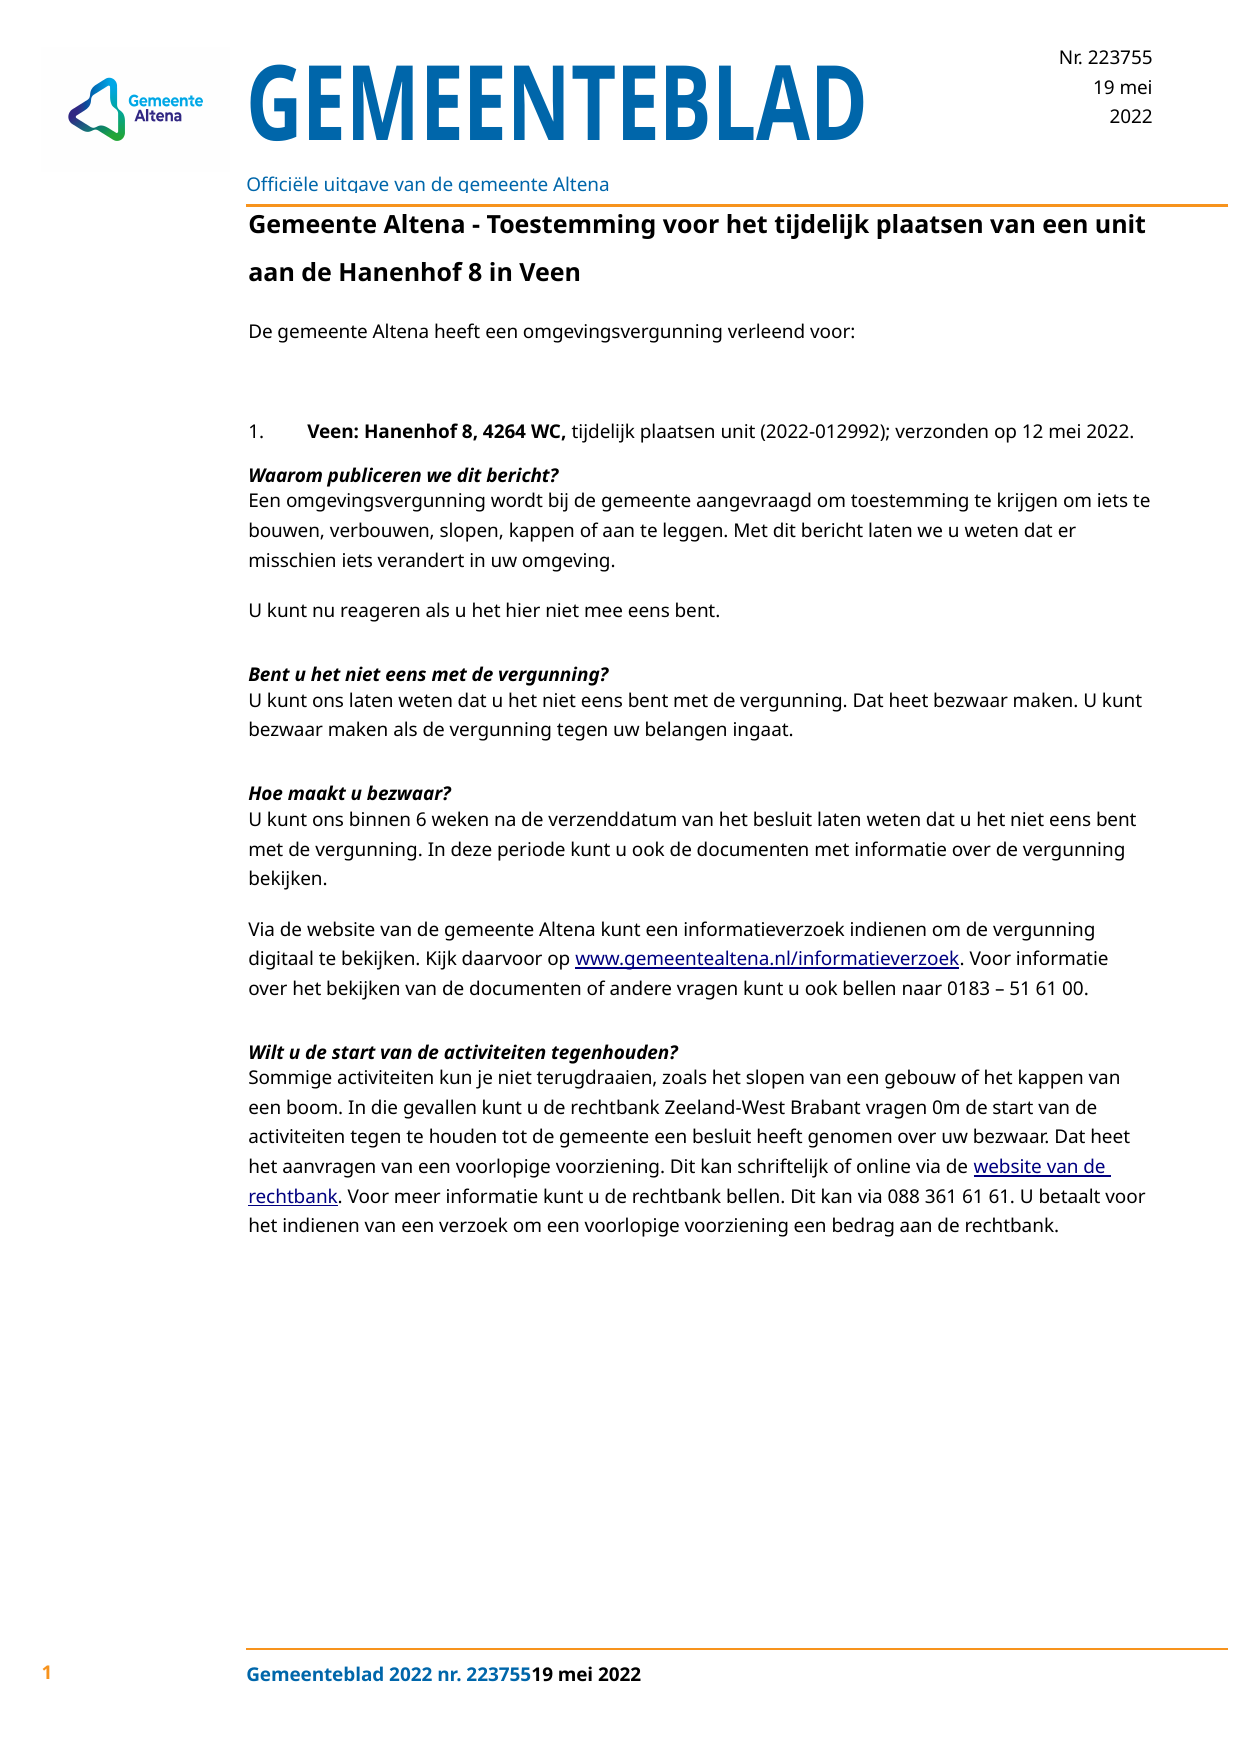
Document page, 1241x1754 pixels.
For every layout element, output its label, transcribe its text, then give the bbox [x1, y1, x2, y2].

text Hoe maakt u bezwaar? [248, 780, 1152, 806]
text U kunt nu reageren als u het hier niet mee eens bent. [248, 597, 1152, 623]
text Gemeente Altena - Toestemming voor het tijdelijk plaatsen van een unit aan de Hanenhof 8 in Veen [248, 207, 1152, 288]
text Waarom publiceren we dit bericht? [248, 462, 1152, 488]
text Bent u het niet eens met de vergunning? [248, 661, 1152, 687]
text De gemeente Altena heeft een omgevingsvergunning verleend voor: [248, 318, 1152, 344]
text Wilt u de start van de activiteiten tegenhouden? [248, 1039, 1152, 1064]
text Een omgevingsvergunning wordt bij de gemeente aangevraagd om toestemming te krijgen om iets te bouwen, verbouwen, slopen, kappen of aan te leggen. Met dit bericht laten we u weten dat er misschien iets verandert in uw omgeving. [248, 488, 1152, 572]
text U kunt ons laten weten dat u het niet eens bent met de vergunning. Dat heet bezwaar maken. U kunt bezwaar maken als de vergunning tegen uw belangen ingaat. [248, 687, 1152, 742]
picture [41, 47, 231, 172]
text Sommige activiteiten kun je niet terugdraaien, zoals het slopen van een gebouw of het kappen van een boom. In die gevallen kunt u de rechtbank Zeeland-West Brabant vragen 0m de start van de activiteiten tegen te houden tot de gemeente een besluit heeft genomen over uw bezwaar. Dat heet het aanvragen van een voorlopige voorziening. Dit kan schriftelijk of online via de website van de rechtbank. Voor meer informatie kunt u de rechtbank bellen. Dit kan via 088 361 61 61. U betaalt voor het indienen van een verzoek om een voorlopige voorziening een bedrag aan de rechtbank. [248, 1064, 1152, 1238]
list Veen: Hanenhof 8, 4264 WC, tijdelijk plaatsen unit (2022-012992); verzonden op 12 mei 2022. [248, 419, 1152, 444]
text U kunt ons binnen 6 weken na de verzenddatum van het besluit laten weten dat u het niet eens bent met de vergunning. In deze periode kunt u ook de documenten met informatie over de vergunning bekijken. [248, 806, 1152, 891]
text Via de website van de gemeente Altena kunt een informatieverzoek indienen om de vergunning digitaal te bekijken. Kijk daarvoor op www.gemeentealtena.nl/informatieverzoek. Voor informatie over het bekijken van de documenten of andere vragen kunt u ook bellen naar 0183 – 51 61 00. [248, 916, 1152, 1001]
